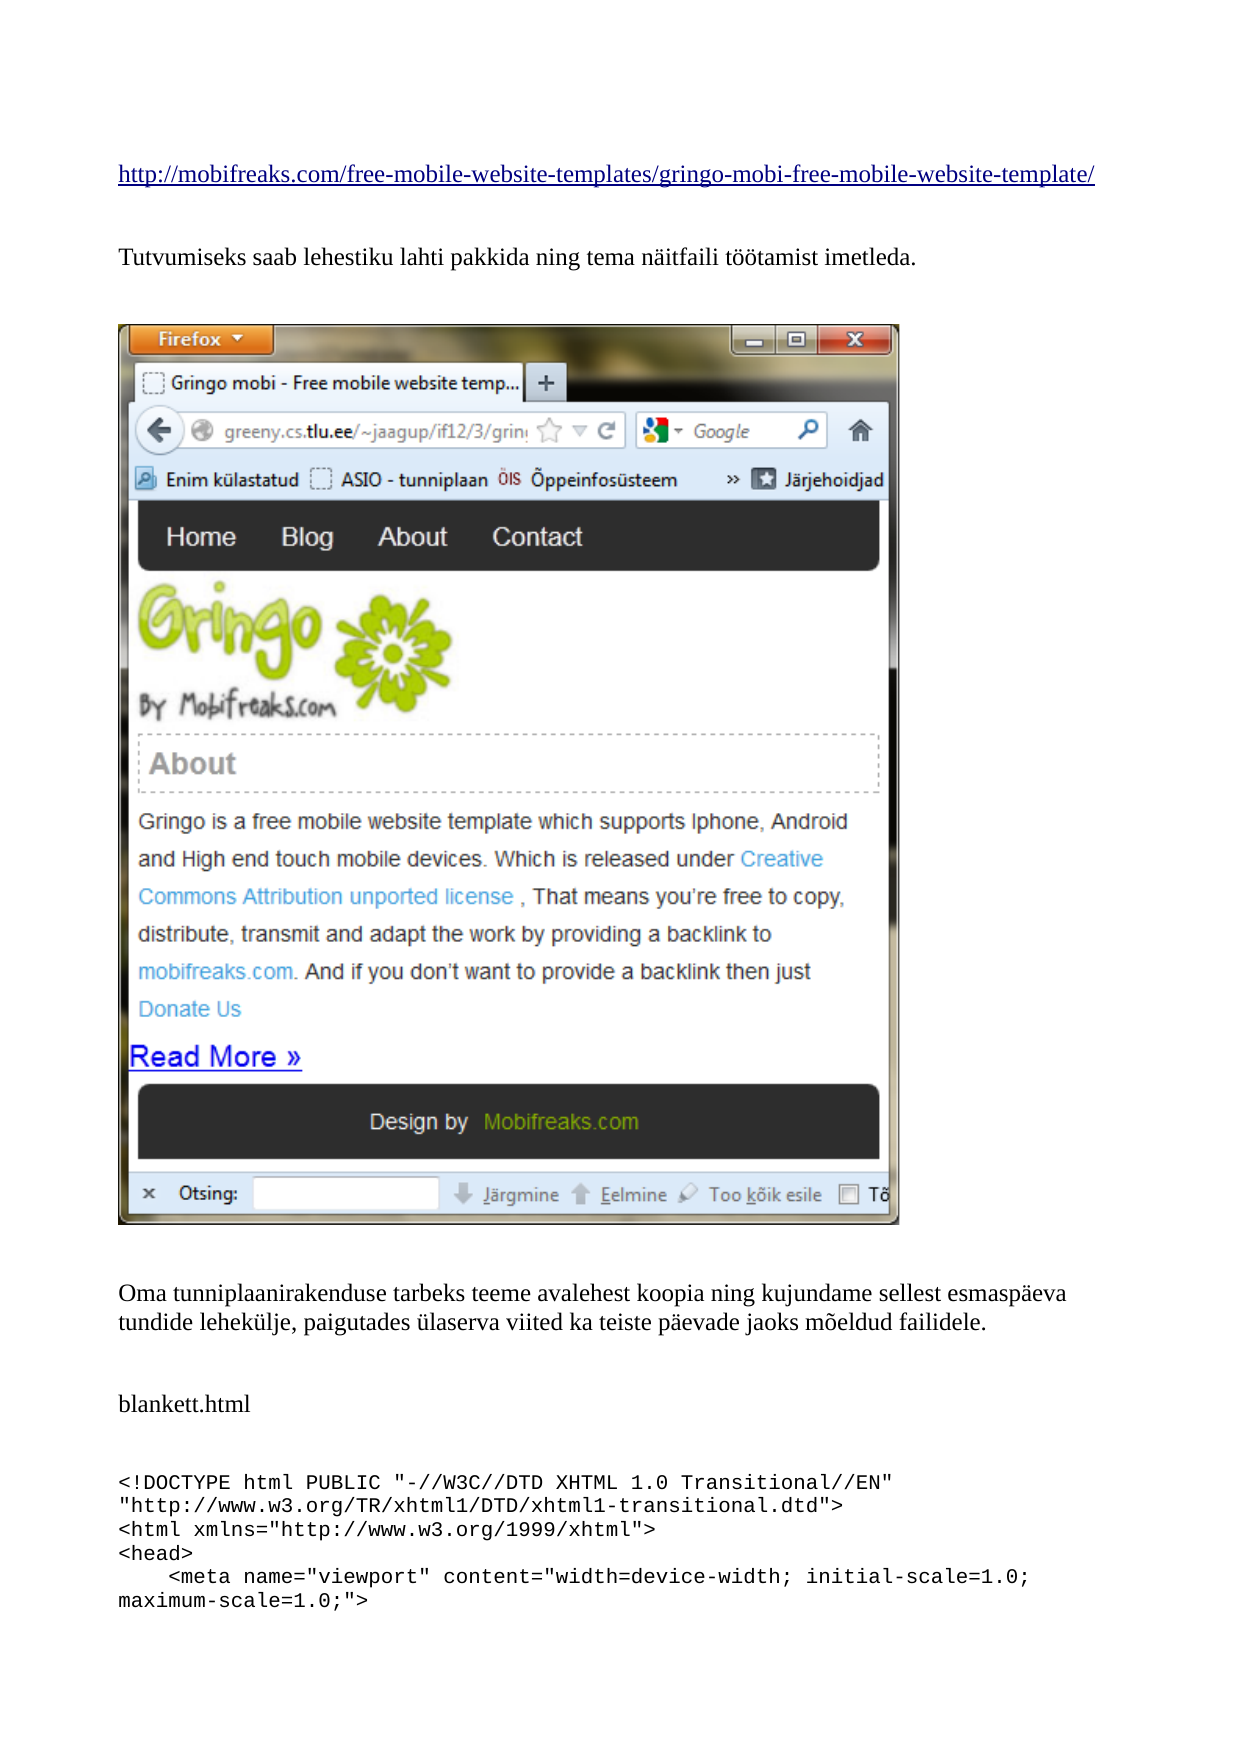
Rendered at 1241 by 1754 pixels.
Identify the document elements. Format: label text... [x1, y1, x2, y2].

text <!DOCTYPE html PUBLIC "-//W3C//DTD XHTML 1.0 Transitional//EN" "http://www.w3.org/TR/xhtml1/DTD/xhtml1-transitional.dtd"> [118, 1472, 1122, 1519]
text <head> [118, 1543, 1122, 1566]
text <html xmlns="http://www.w3.org/1999/xhtml"> [118, 1519, 1122, 1543]
text http://mobifreaks.com/free-mobile-website-templates/gringo-mobi-free-mobile-website-template/ [118, 159, 1122, 188]
text Tutvumiseks saab lehestiku lahti pakkida ning tema näitfaili töötamist imetleda. [118, 242, 1122, 271]
picture [118, 324, 900, 1225]
text blankett.html [118, 1389, 1122, 1418]
text <meta name="viewport" content="width=device-width; initial-scale=1.0; maximum-scale=1.0;"> [118, 1566, 1122, 1614]
text Oma tunniplaanirakenduse tarbeks teeme avalehest koopia ning kujundame sellest esmaspäeva tundide lehekülje, paigutades ülaserva viited ka teiste päevade jaoks mõeldud failidele. [118, 1278, 1122, 1336]
